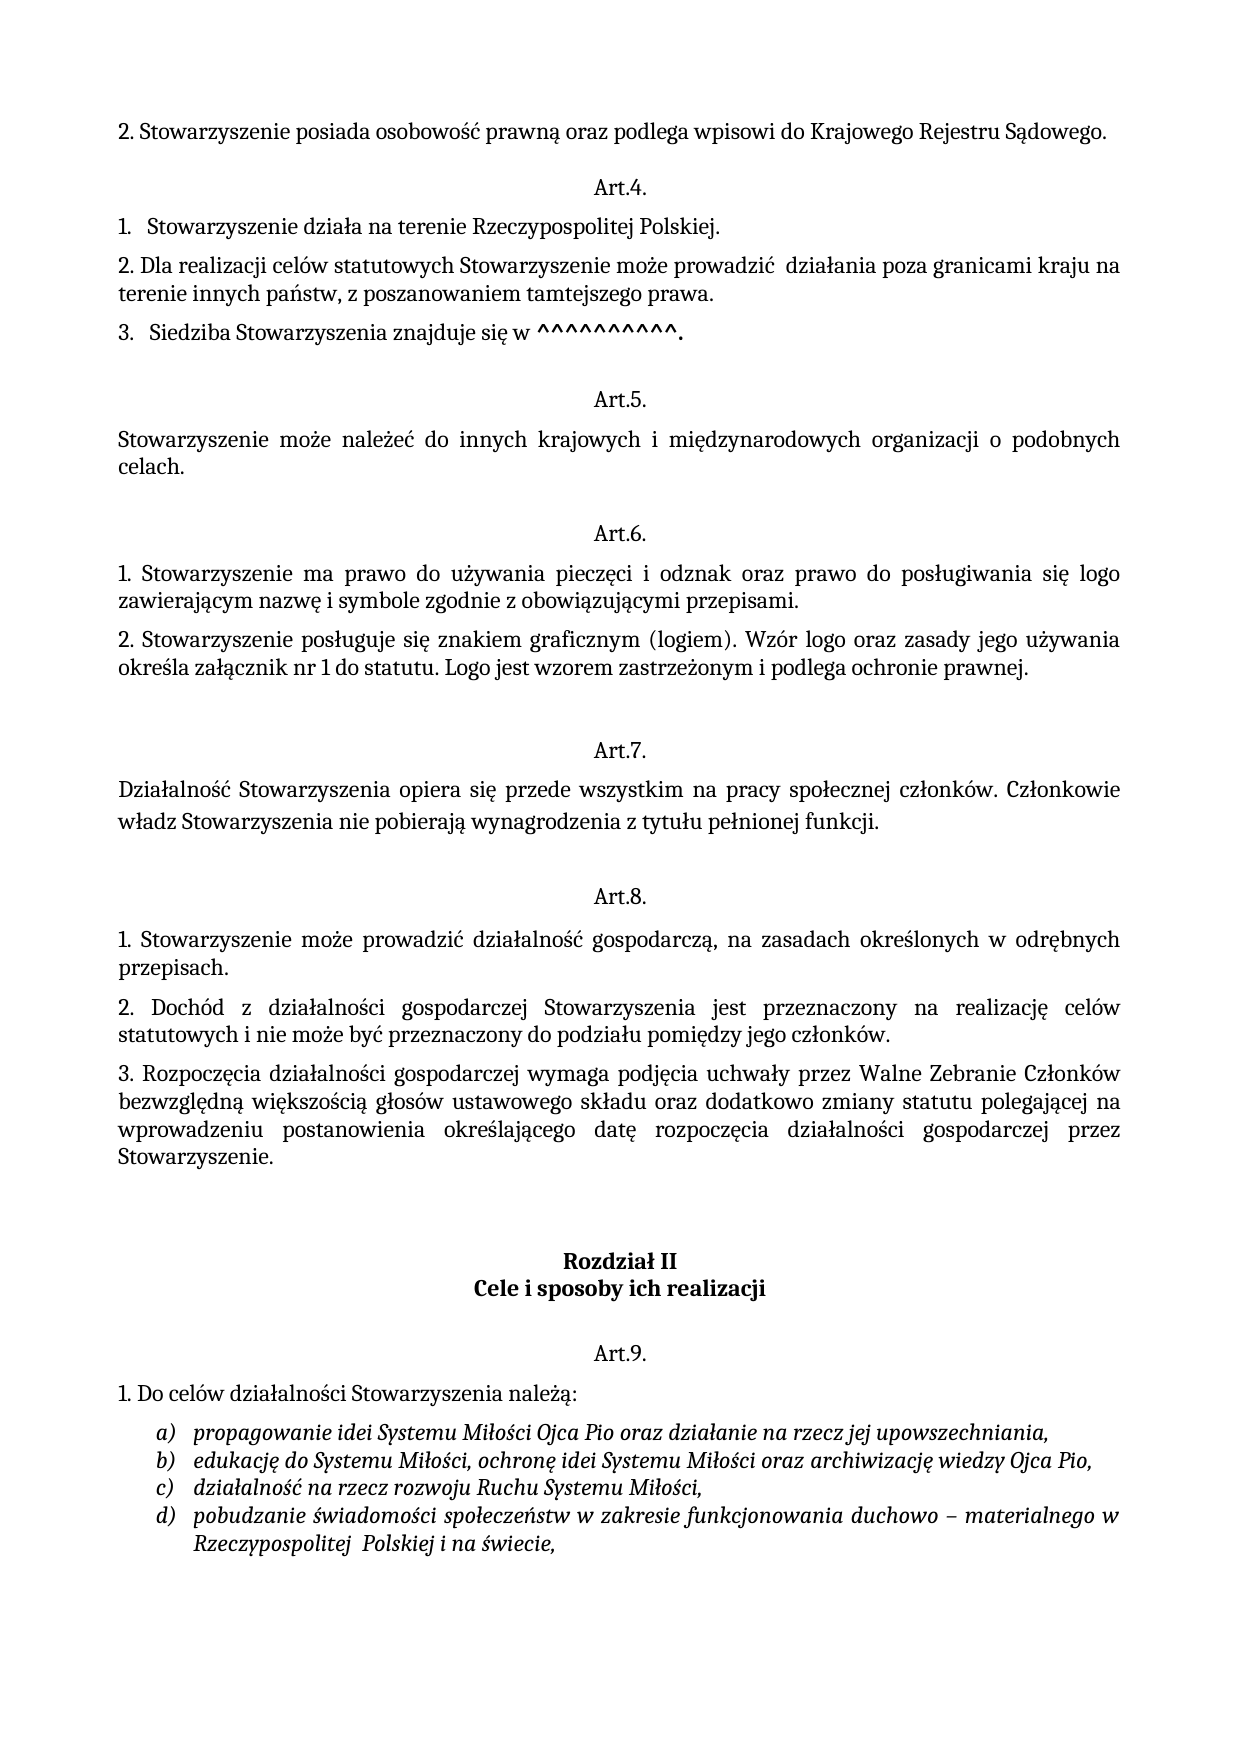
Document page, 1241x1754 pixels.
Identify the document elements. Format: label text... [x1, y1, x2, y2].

text 1. Do celów działalności Stowarzyszenia należą: [118, 1380, 1122, 1407]
text 2. Dochód z działalności gospodarczej Stowarzyszenia jest przeznaczony na realizację celów statutowych i nie może być przeznaczony do podziału pomiędzy jego członków. [118, 993, 1122, 1048]
text Rozdział II Cele i sposoby ich realizacji [118, 1248, 1122, 1303]
text Art.9. [118, 1340, 1122, 1368]
list działalność na rzecz rozwoju Ruchu Systemu Miłości, [156, 1474, 1122, 1502]
text Art.4. [118, 173, 1122, 201]
text 2. Dla realizacji celów statutowych Stowarzyszenie może prowadzić działania poza granicami kraju na terenie innych państw, z poszanowaniem tamtejszego prawa. [118, 252, 1122, 307]
list pobudzanie świadomości społeczeństw w zakresie funkcjonowania duchowo – materialnego w Rzeczypospolitej Polskiej i na świecie, [156, 1502, 1122, 1557]
text Art.6. [118, 520, 1122, 548]
text 2. Stowarzyszenie posiada osobowość prawną oraz podlega wpisowi do Krajowego Rejestru Sądowego. [118, 118, 1122, 146]
text 3. Rozpoczęcia działalności gospodarczej wymaga podjęcia uchwały przez Walne Zebranie Członków bezwzględną większością głosów ustawowego składu oraz dodatkowo zmiany statutu polegającej na wprowadzeniu postanowienia określającego datę rozpoczęcia działalności gospodarczej przez Stowarzyszenie. [118, 1060, 1122, 1171]
list edukację do Systemu Miłości, ochronę idei Systemu Miłości oraz archiwizację wiedzy Ojca Pio, [156, 1447, 1122, 1474]
text 1. Stowarzyszenie działa na terenie Rzeczypospolitej Polskiej. [118, 213, 1122, 240]
text 1. Stowarzyszenie może prowadzić działalność gospodarczą, na zasadach określonych w odrębnych przepisach. [118, 926, 1122, 982]
text Art.7. [118, 737, 1122, 764]
text Działalność Stowarzyszenia opiera się przede wszystkim na pracy społecznej członków. Członkowie władz Stowarzyszenia nie pobierają wynagrodzenia z tytułu pełnionej funkcji. [118, 776, 1122, 835]
text 3. Siedziba Stowarzyszenia znajduje się w ^^^^^^^^^^. [118, 319, 1122, 347]
text Art.5. [118, 386, 1122, 414]
text Art.8. [118, 883, 1122, 911]
text 2. Stowarzyszenie posługuje się znakiem graficznym (logiem). Wzór logo oraz zasady jego używania określa załącznik nr 1 do statutu. Logo jest wzorem zastrzeżonym i podlega ochronie prawnej. [118, 626, 1122, 682]
text Stowarzyszenie może należeć do innych krajowych i międzynarodowych organizacji o podobnych celach. [118, 425, 1122, 481]
list propagowanie idei Systemu Miłości Ojca Pio oraz działanie na rzecz jej upowszechniania, [156, 1419, 1122, 1447]
text 1. Stowarzyszenie ma prawo do używania pieczęci i odznak oraz prawo do posługiwania się logo zawierającym nazwę i symbole zgodnie z obowiązującymi przepisami. [118, 559, 1122, 614]
